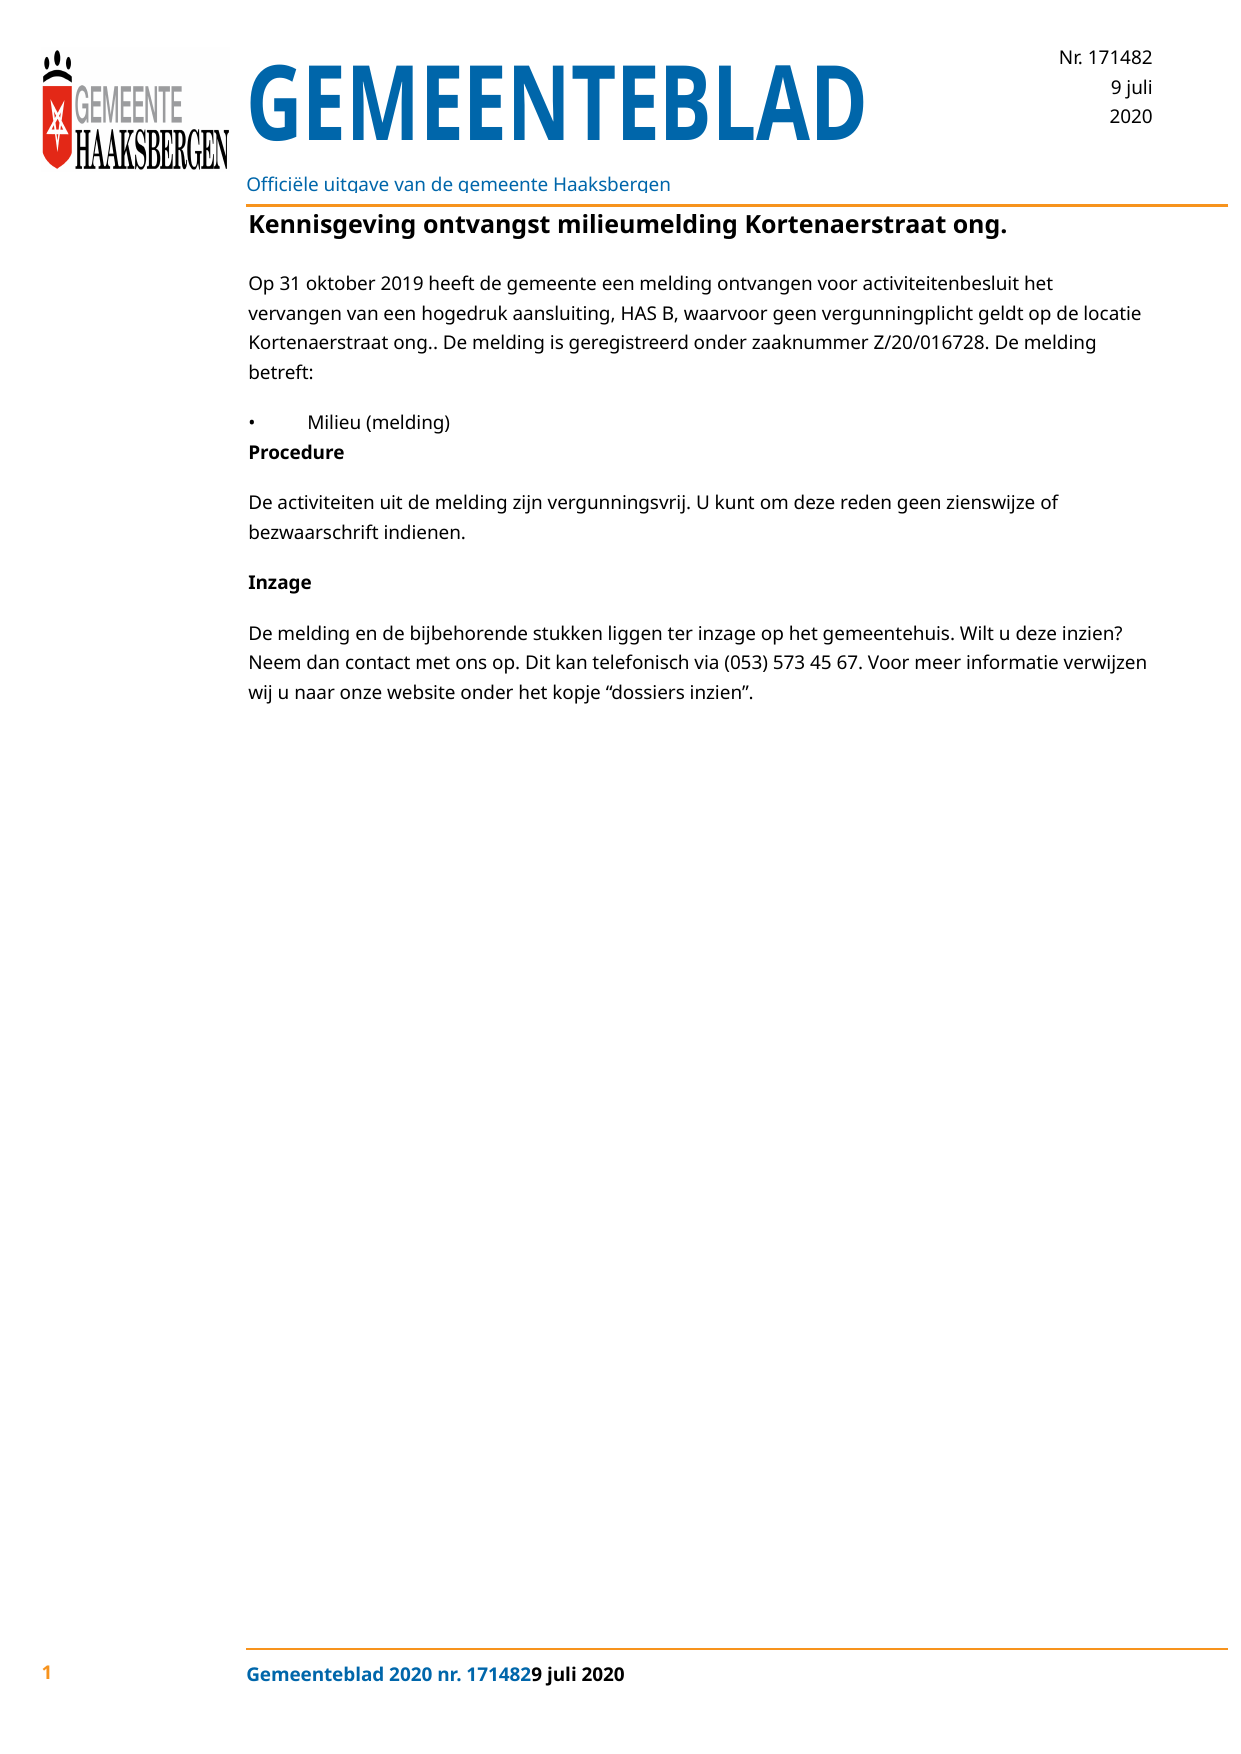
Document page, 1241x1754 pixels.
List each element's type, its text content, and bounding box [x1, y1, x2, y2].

text Kennisgeving ontvangst milieumelding Kortenaerstraat ong. [248, 207, 1152, 241]
picture [41, 47, 231, 172]
text Inzage [248, 569, 1152, 595]
list Milieu (melding) [248, 409, 1152, 435]
text De activiteiten uit de melding zijn vergunningsvrij. U kunt om deze reden geen zienswijze of bezwaarschrift indienen. [248, 489, 1152, 545]
text Procedure [248, 439, 1152, 465]
text De melding en de bijbehorende stukken liggen ter inzage op het gemeentehuis. Wilt u deze inzien? Neem dan contact met ons op. Dit kan telefonisch via (053) 573 45 67. Voor meer informatie verwijzen wij u naar onze website onder het kopje “dossiers inzien”. [248, 620, 1152, 705]
text Op 31 oktober 2019 heeft de gemeente een melding ontvangen voor activiteitenbesluit het vervangen van een hogedruk aansluiting, HAS B, waarvoor geen vergunningplicht geldt op de locatie Kortenaerstraat ong.. De melding is geregistreerd onder zaaknummer Z/20/016728. De melding betreft: [248, 270, 1152, 385]
